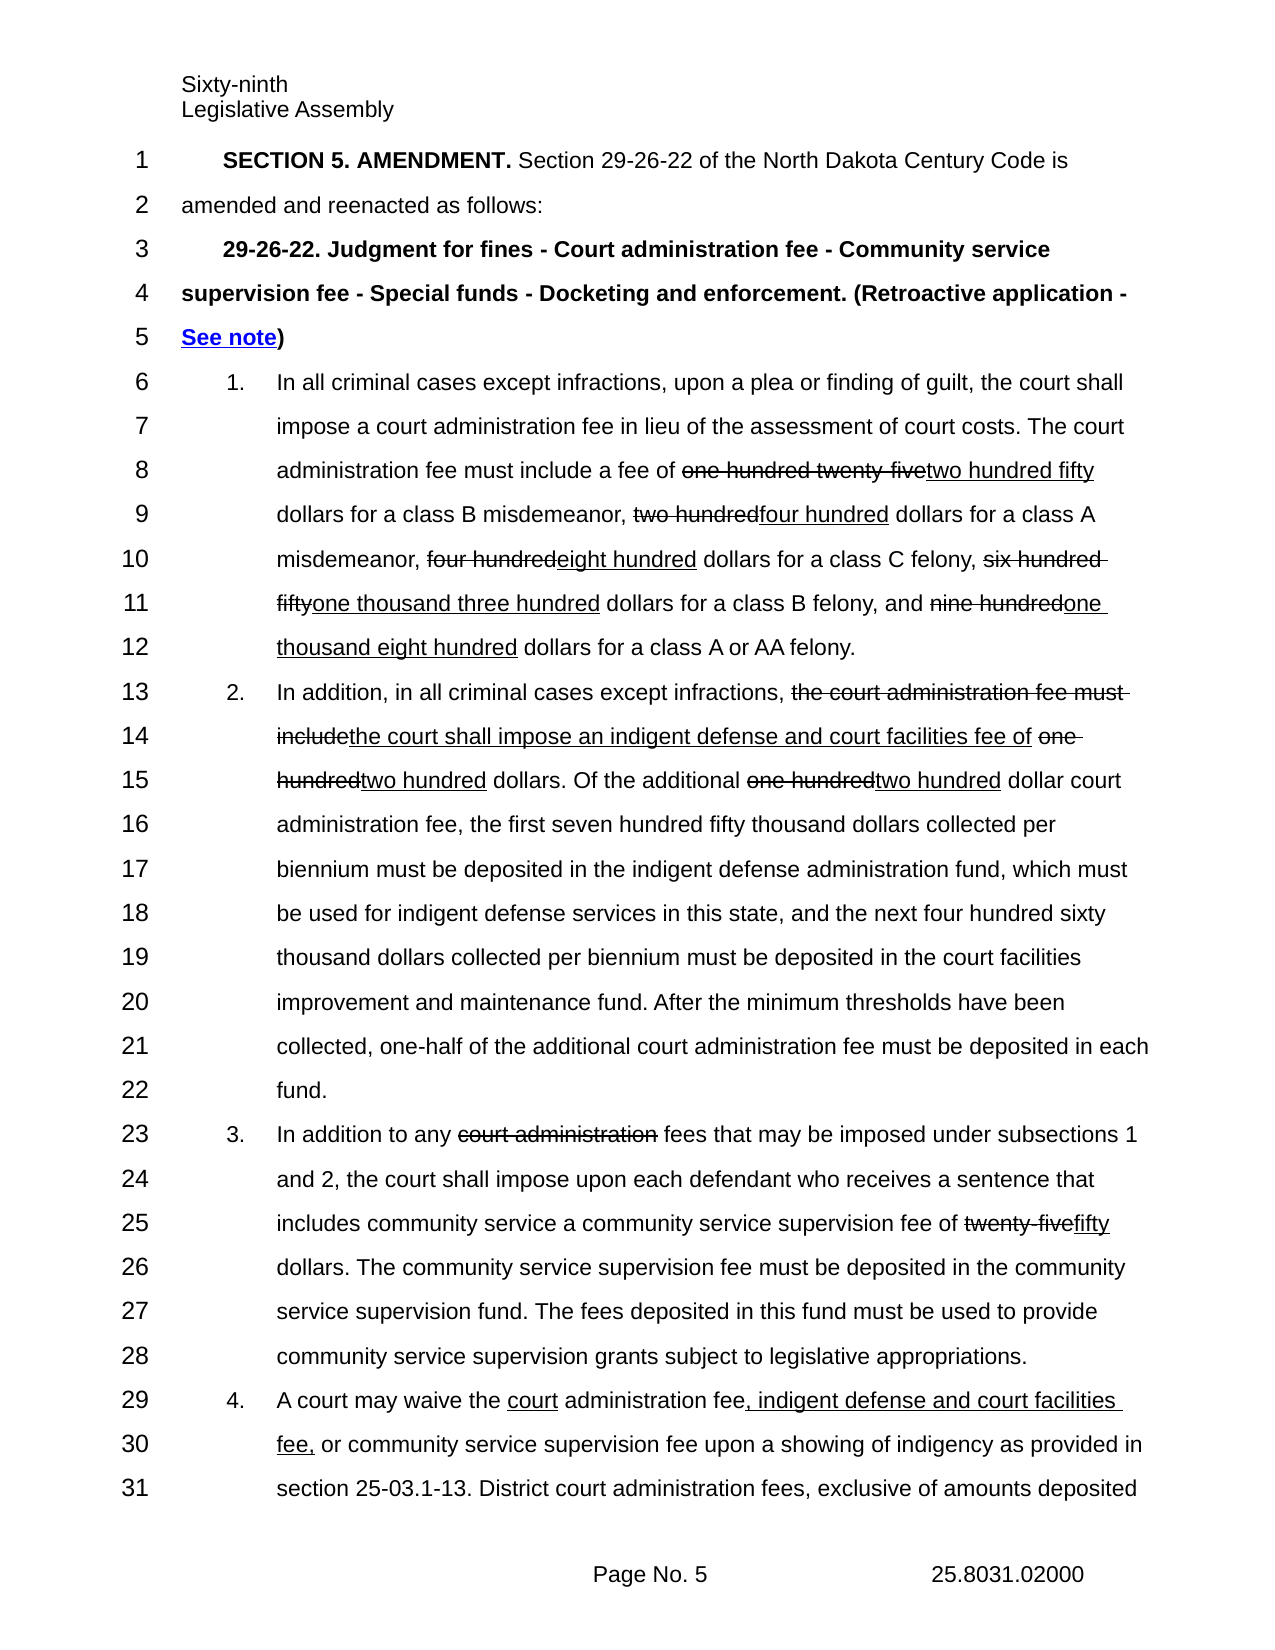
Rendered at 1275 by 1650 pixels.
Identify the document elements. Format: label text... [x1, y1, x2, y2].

text 3. In addition to any court administration fees that may be imposed under subsections 1 and 2, the court shall impose upon each defendant who receives a sentence that includes community service a community service supervision fee of twenty‑fivefifty dollars. The community service supervision fee must be deposited in the community service supervision fund. The fees deposited in this fund must be used to provide community service supervision grants subject to legislative appropriations. [181, 1107, 1154, 1373]
text SECTION 5. AMENDMENT. Section 29‑26‑22 of the North Dakota Century Code is amended and reenacted as follows: [181, 133, 1154, 222]
text 4. A court may waive the court administration fee, indigent defense and court facilities fee, or community service supervision fee upon a showing of indigency as provided in section 25‑03.1‑13. District court administration fees, exclusive of amounts deposited [181, 1373, 1154, 1506]
text 2. In addition, in all criminal cases except infractions, the court administration fee must includethe court shall impose an indigent defense and court facilities fee of one hundredtwo hundred dollars. Of the additional one hundredtwo hundred dollar court administration fee, the first seven hundred fifty thousand dollars collected per biennium must be deposited in the indigent defense administration fund, which must be used for indigent defense services in this state, and the next four hundred sixty thousand dollars collected per biennium must be deposited in the court facilities improvement and maintenance fund. After the minimum thresholds have been collected, one‑half of the additional court administration fee must be deposited in each fund. [181, 664, 1154, 1107]
subtitle 29‑26‑22. Judgment for fines ‑ Court administration fee ‑ Community service supervision fee ‑ Special funds ‑ Docketing and enforcement. (Retroactive application - See note) [181, 222, 1154, 355]
text 1. In all criminal cases except infractions, upon a plea or finding of guilt, the court shall impose a court administration fee in lieu of the assessment of court costs. The court administration fee must include a fee of one hundred twenty‑fivetwo hundred fifty dollars for a class B misdemeanor, two hundredfour hundred dollars for a class A misdemeanor, four hundredeight hundred dollars for a class C felony, six hundred fiftyone thousand three hundred dollars for a class B felony, and nine hundredone thousand eight hundred dollars for a class A or AA felony. [181, 355, 1154, 664]
